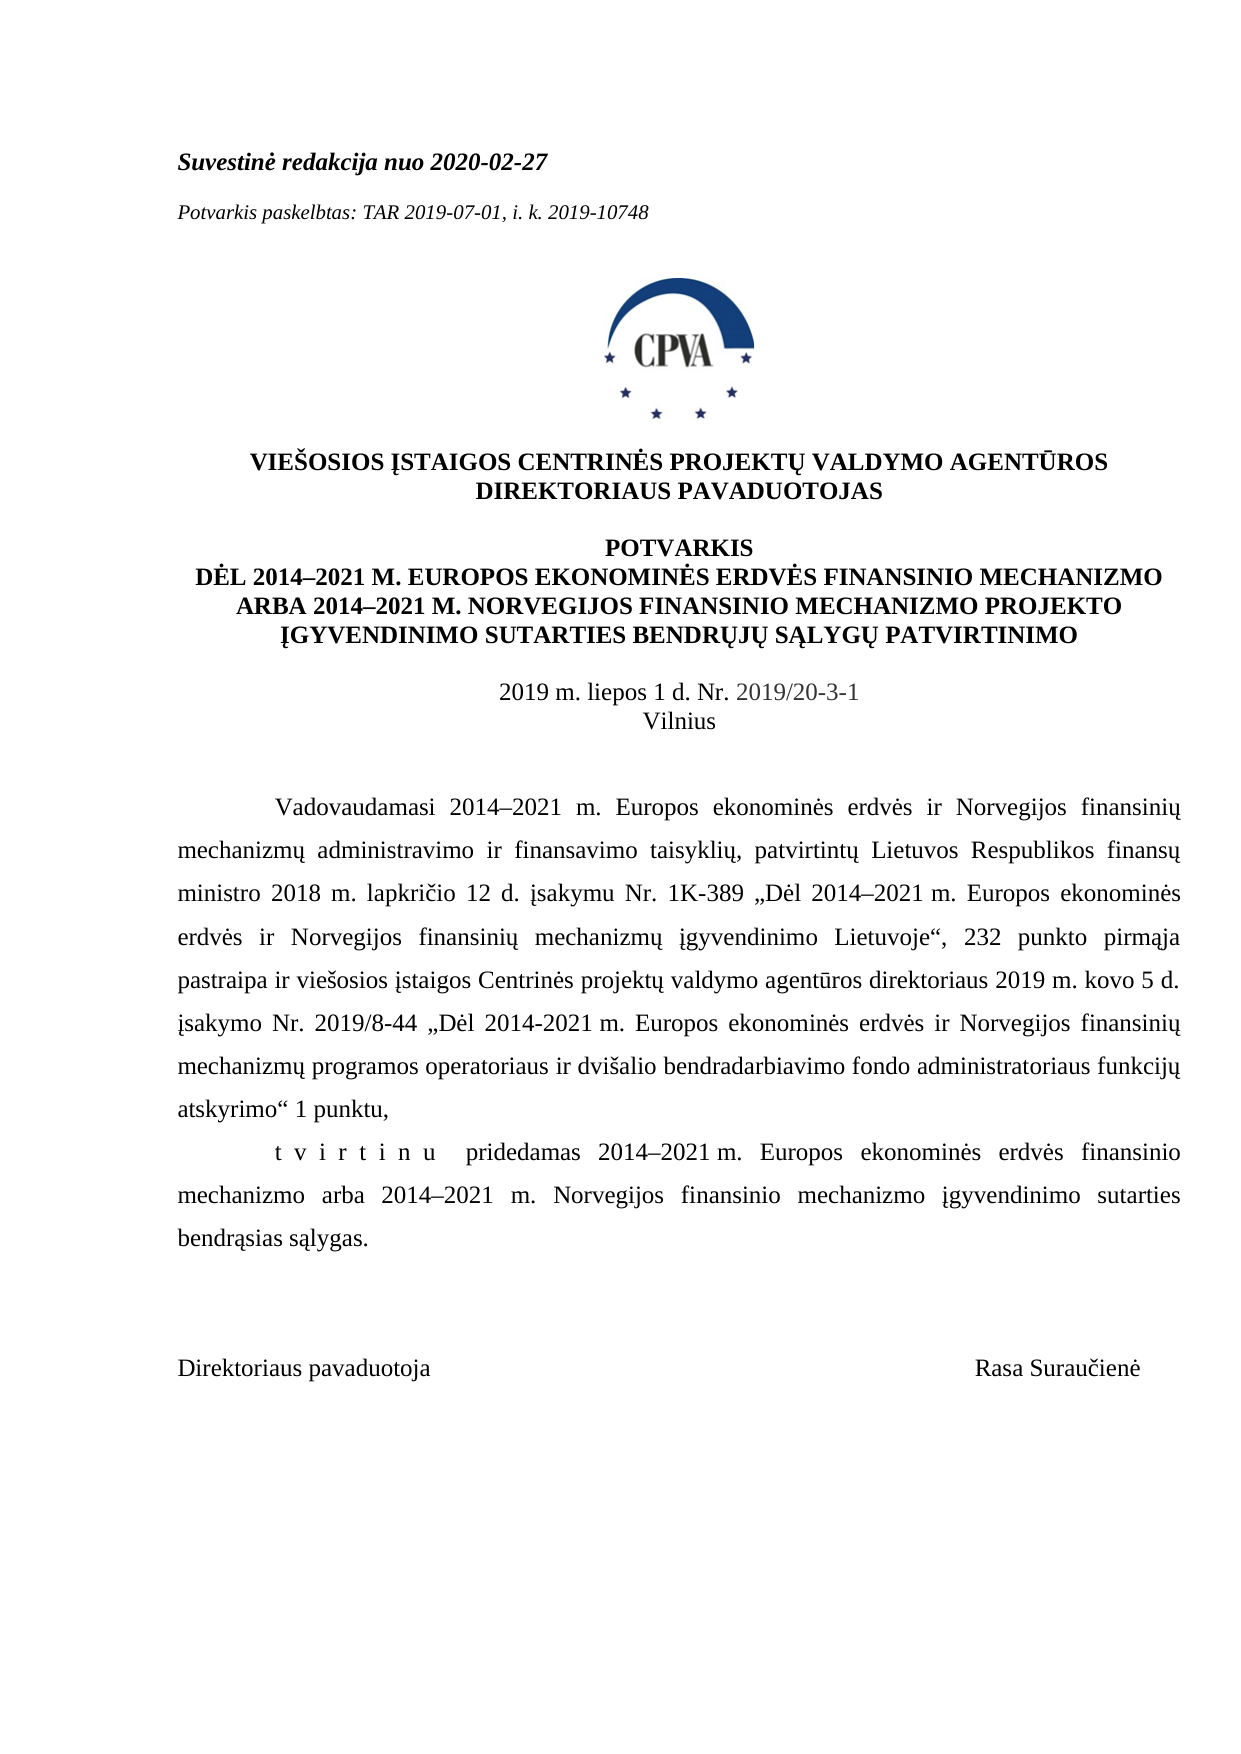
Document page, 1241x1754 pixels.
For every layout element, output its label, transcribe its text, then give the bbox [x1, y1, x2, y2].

text Direktoriaus pavaduotoja Rasa Suraučienė [177, 1353, 1181, 1382]
text 2019 m. liepos 1 d. Nr. 2019/20-3-1 [177, 677, 1181, 706]
text DIREKTORIAUS PAVADUOTOJAS [177, 476, 1181, 505]
text Potvarkis paskelbtas: TAR 2019-07-01, i. k. 2019-10748 [177, 200, 1181, 224]
text DĖL 2014–2021 M. EUROPOS EKONOMINĖS ERDVĖS FINANSINIO MECHANIZMO ARBA 2014–2021 M. NORVEGIJOS FINANSINIO MECHANIZMO PROJEKTO ĮGYVENDINIMO SUTARTIES BENDRŲJŲ SĄLYGŲ PATVIRTINIMO [177, 562, 1181, 648]
text tvirtinu pridedamas 2014–2021 m. Europos ekonominės erdvės finansinio mechanizmo arba 2014–2021 m. Norvegijos finansinio mechanizmo įgyvendinimo sutarties bendrąsias sąlygas. [177, 1137, 1181, 1252]
text Vadovaudamasi 2014–2021 m. Europos ekonominės erdvės ir Norvegijos finansinių mechanizmų administravimo ir finansavimo taisyklių, patvirtintų Lietuvos Respublikos finansų ministro 2018 m. lapkričio 12 d. įsakymu Nr. 1K-389 „Dėl 2014–2021 m. Europos ekonominės erdvės ir Norvegijos finansinių mechanizmų įgyvendinimo Lietuvoje“, 232 punkto pirmąja pastraipa ir viešosios įstaigos Centrinės projektų valdymo agentūros direktoriaus 2019 m. kovo 5 d. įsakymo Nr. 2019/8-44 „Dėl 2014-2021 m. Europos ekonominės erdvės ir Norvegijos finansinių mechanizmų programos operatoriaus ir dvišalio bendradarbiavimo fondo administratoriaus funkcijų atskyrimo“ 1 punktu, [177, 792, 1181, 1123]
text POTVARKIS [177, 533, 1181, 562]
text VIEŠOSIOS ĮSTAIGOS CENTRINĖS PROJEKTŲ VALDYMO AGENTŪROS [177, 447, 1181, 476]
text Vilnius [177, 706, 1181, 735]
text Suvestinė redakcija nuo 2020-02-27 [177, 147, 1181, 176]
